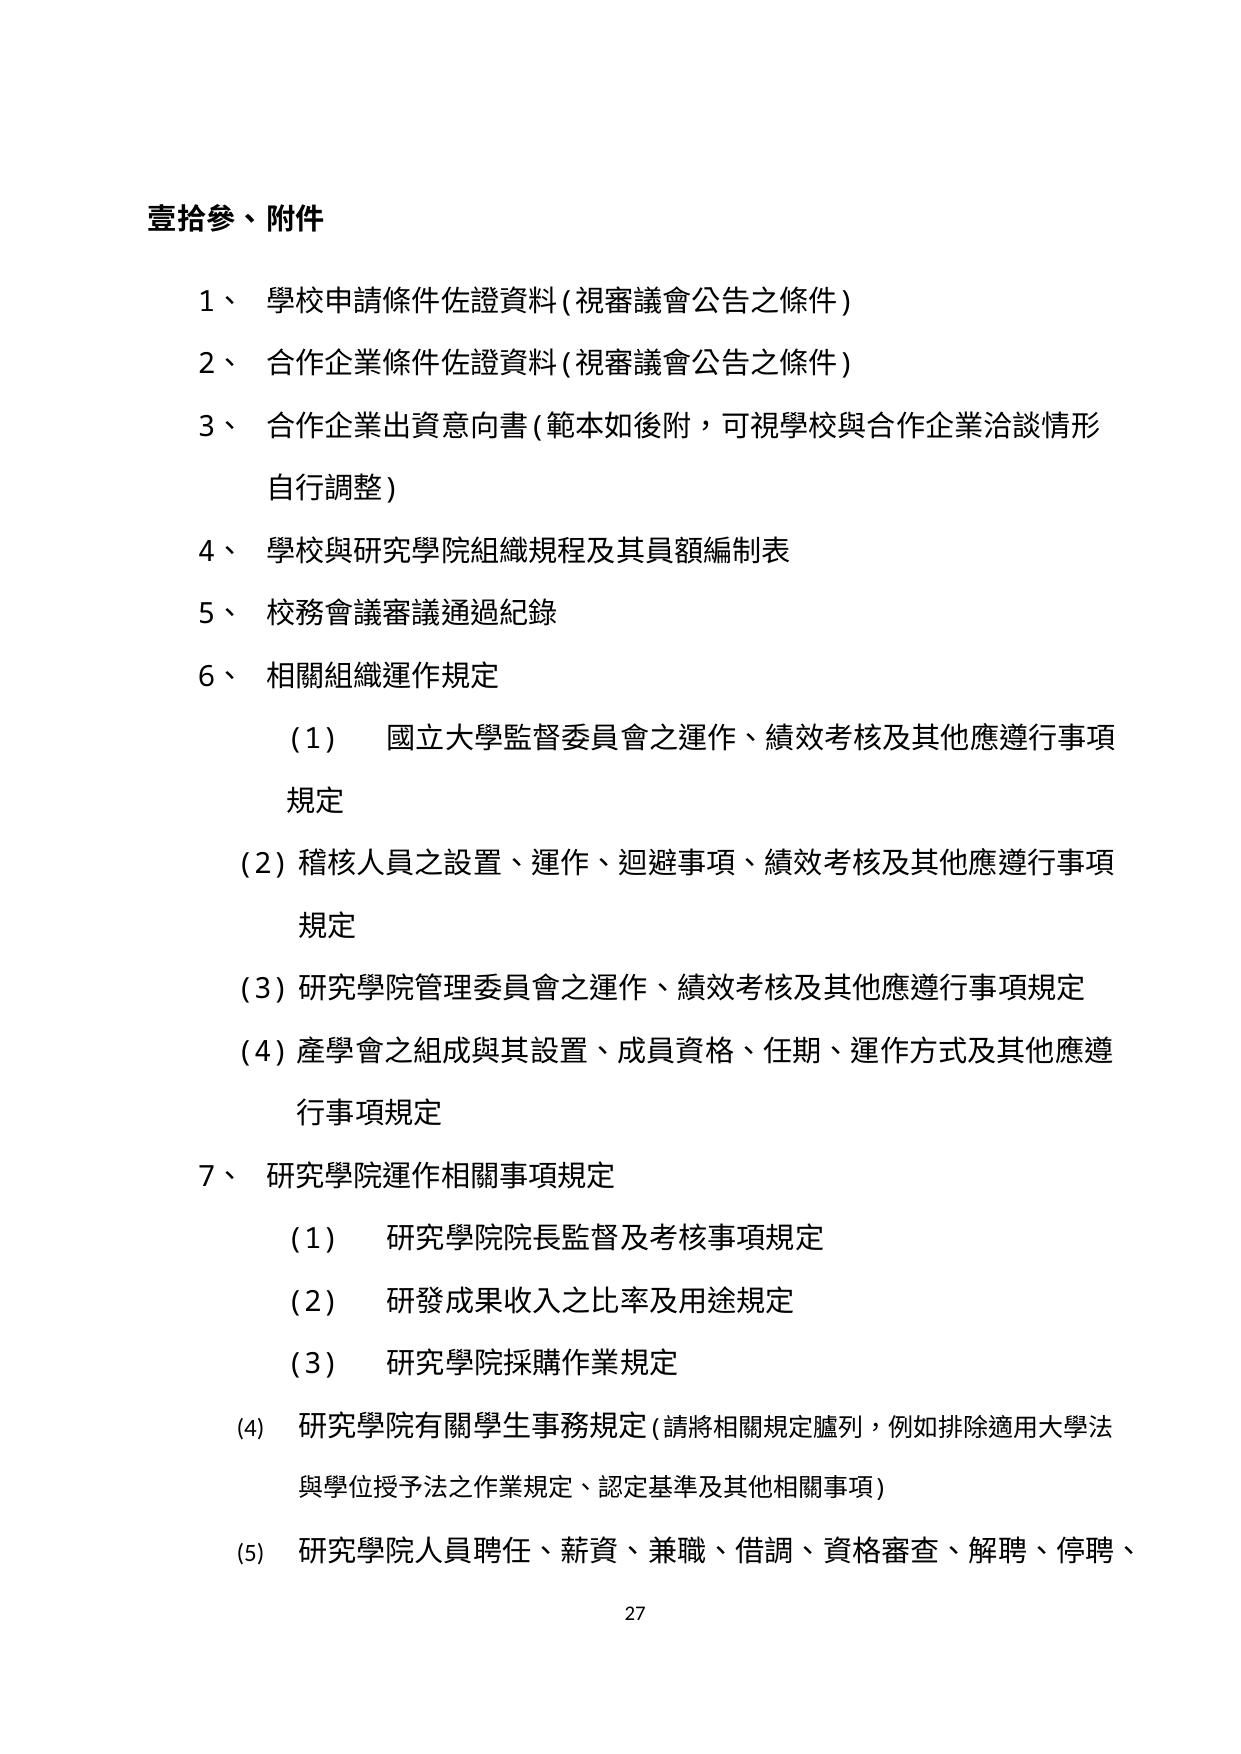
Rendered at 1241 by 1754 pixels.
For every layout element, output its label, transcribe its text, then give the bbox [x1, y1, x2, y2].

list 學校申請條件佐證資料(視審議會公告之條件) [198, 257, 1122, 319]
list 校務會議審議通過紀錄 [198, 569, 1122, 632]
list 研究學院有關學生事務規定(請將相關規定臚列，例如排除適用大學法與學位授予法之作業規定、認定基準及其他相關事項) [236, 1382, 1122, 1507]
list 研究學院運作相關事項規定 [198, 1132, 1122, 1194]
list 附件 [148, 175, 1122, 238]
list 研究學院院長監督及考核事項規定 [286, 1194, 1122, 1257]
list 國立大學監督委員會之運作、績效考核及其他應遵行事項規定 [286, 694, 1122, 819]
list 產學會之組成與其設置、成員資格、任期、運作方式及其他應遵行事項規定 [236, 1007, 1122, 1132]
list 研究學院管理委員會之運作、績效考核及其他應遵行事項規定 [236, 944, 1122, 1007]
list 合作企業出資意向書(範本如後附，可視學校與合作企業洽談情形自行調整) [198, 382, 1122, 507]
list 相關組織運作規定 [198, 632, 1122, 694]
list 稽核人員之設置、運作、迴避事項、績效考核及其他應遵行事項規定 [236, 819, 1122, 944]
list 研究學院採購作業規定 [286, 1319, 1122, 1382]
list 研究學院人員聘任、薪資、兼職、借調、資格審查、解聘、停聘、不續聘相關人事制度規定(請將相關規定臚列，例如彈性薪資規定、編制外人員進用及權利義務之規定等) [236, 1507, 1122, 1569]
list 研發成果收入之比率及用途規定 [286, 1257, 1122, 1319]
list 合作企業條件佐證資料(視審議會公告之條件) [198, 319, 1122, 382]
list 學校與研究學院組織規程及其員額編制表 [198, 507, 1122, 569]
